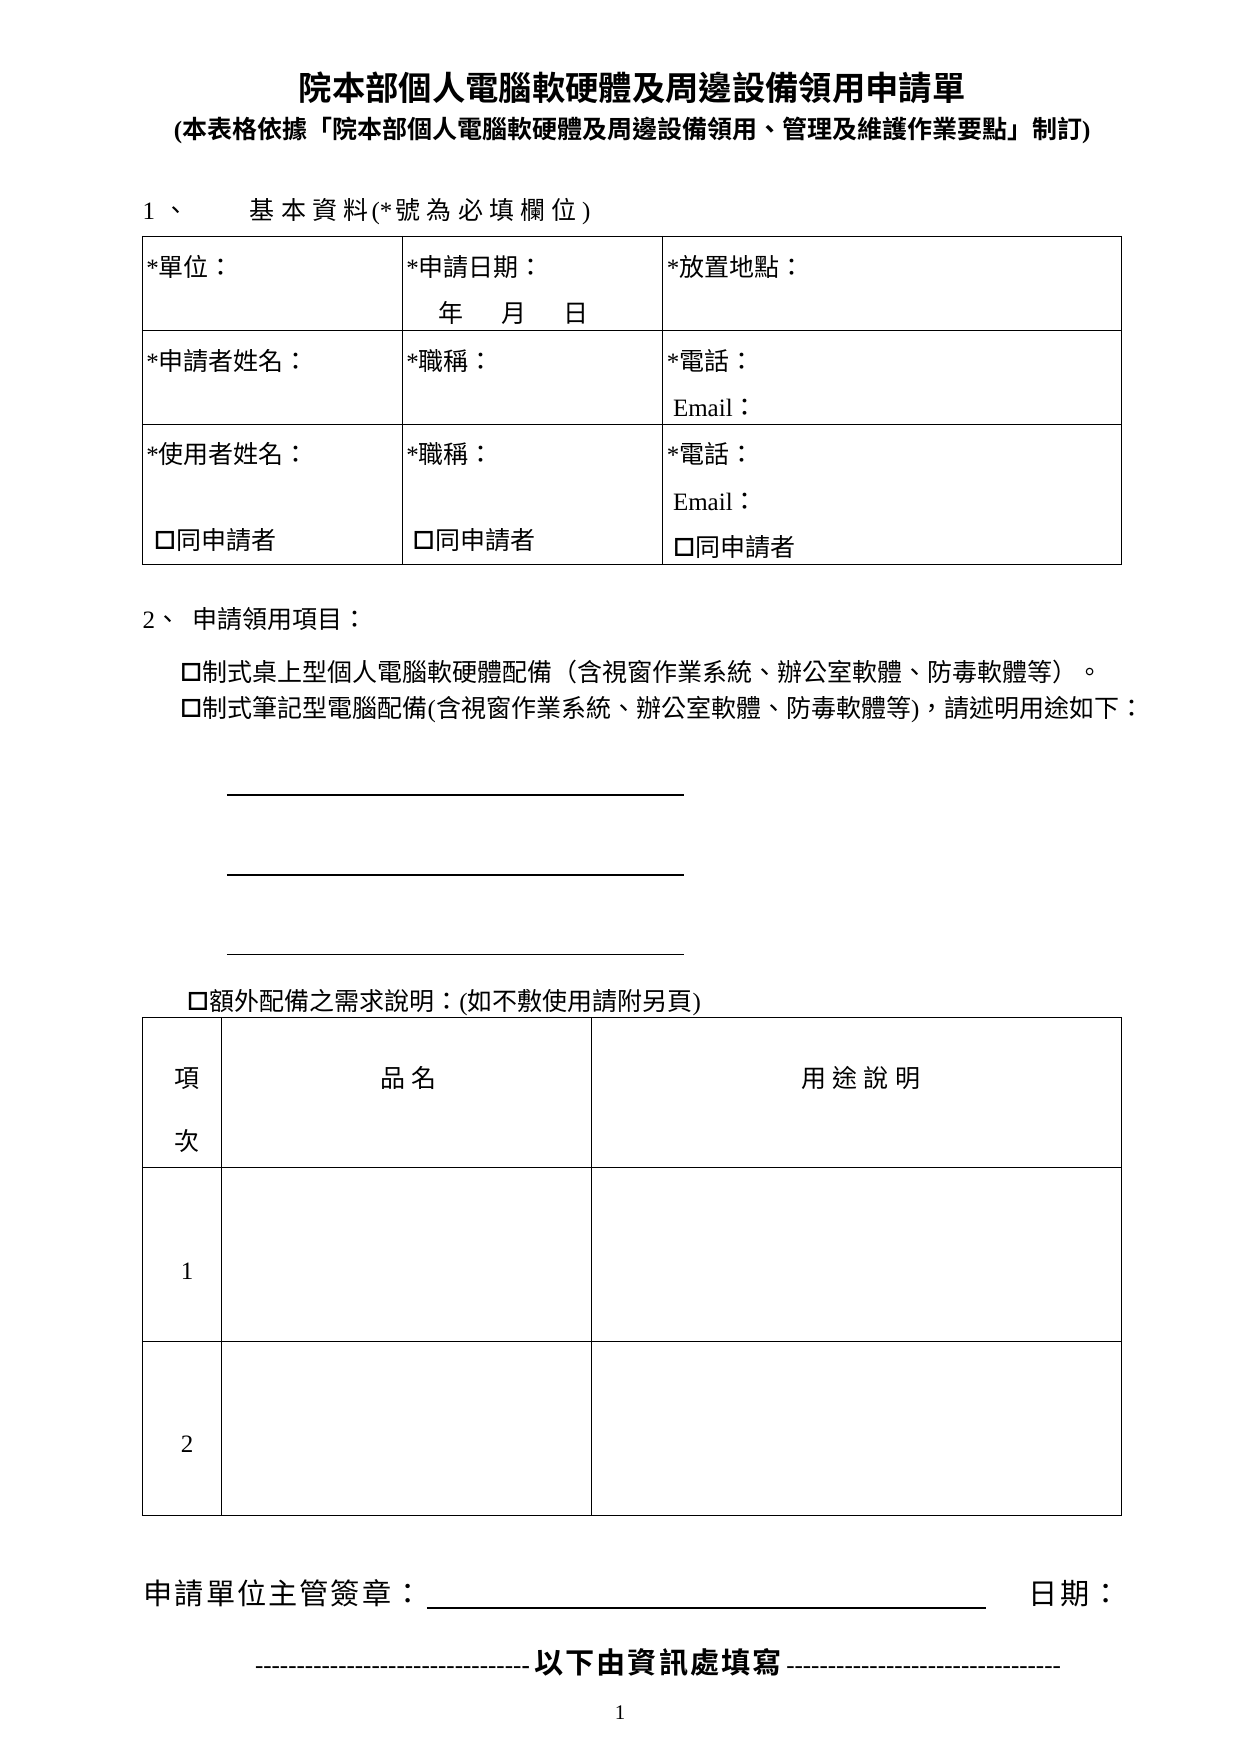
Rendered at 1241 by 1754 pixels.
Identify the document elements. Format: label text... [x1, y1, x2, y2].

table_header *放置地點： [663, 237, 1121, 330]
table_cell [592, 1168, 1121, 1341]
table_cell *使用者姓名： 同申請者 [143, 425, 402, 564]
table_header *申請日期： 年 月 日 [403, 237, 662, 330]
table_cell *職稱： [403, 331, 662, 424]
text 制式筆記型電腦配備(含視窗作業系統、辦公室軟體、防毒軟體等)，請述明用途如下： [142, 689, 1121, 725]
list 基本資料(*號為必填欄位) [142, 156, 1121, 219]
table_cell *申請者姓名： [143, 331, 402, 424]
text ---------------------------------以下由資訊處填寫--------------------------------- [192, 1612, 1121, 1675]
table_header 品名 [222, 1018, 591, 1167]
table_cell [222, 1168, 591, 1341]
table_header *單位： [143, 237, 402, 330]
text (本表格依據「院本部個人電腦軟硬體及周邊設備領用、管理及維護作業要點」制訂) [142, 109, 1121, 146]
table_cell *電話： Email： 同申請者 [663, 425, 1121, 564]
table_cell 1 [143, 1168, 221, 1341]
table_cell [222, 1342, 591, 1515]
table_header 用途說明 [592, 1018, 1121, 1167]
text 制式桌上型個人電腦軟硬體配備（含視窗作業系統、辦公室軟體、防毒軟體等）。 [142, 653, 1121, 689]
text 申請單位主管簽章： 日期： [142, 1550, 1121, 1612]
text 額外配備之需求說明：(如不敷使用請附另頁) [187, 981, 1121, 1017]
table_cell [592, 1342, 1121, 1515]
list 申請領用項目： [142, 599, 1121, 636]
text 院本部個人電腦軟硬體及周邊設備領用申請單 [142, 61, 1121, 109]
table_cell *電話： Email： [663, 331, 1121, 424]
table_cell 2 [143, 1342, 221, 1515]
table_header 項次 [143, 1018, 221, 1167]
table_cell *職稱： 同申請者 [403, 425, 662, 564]
